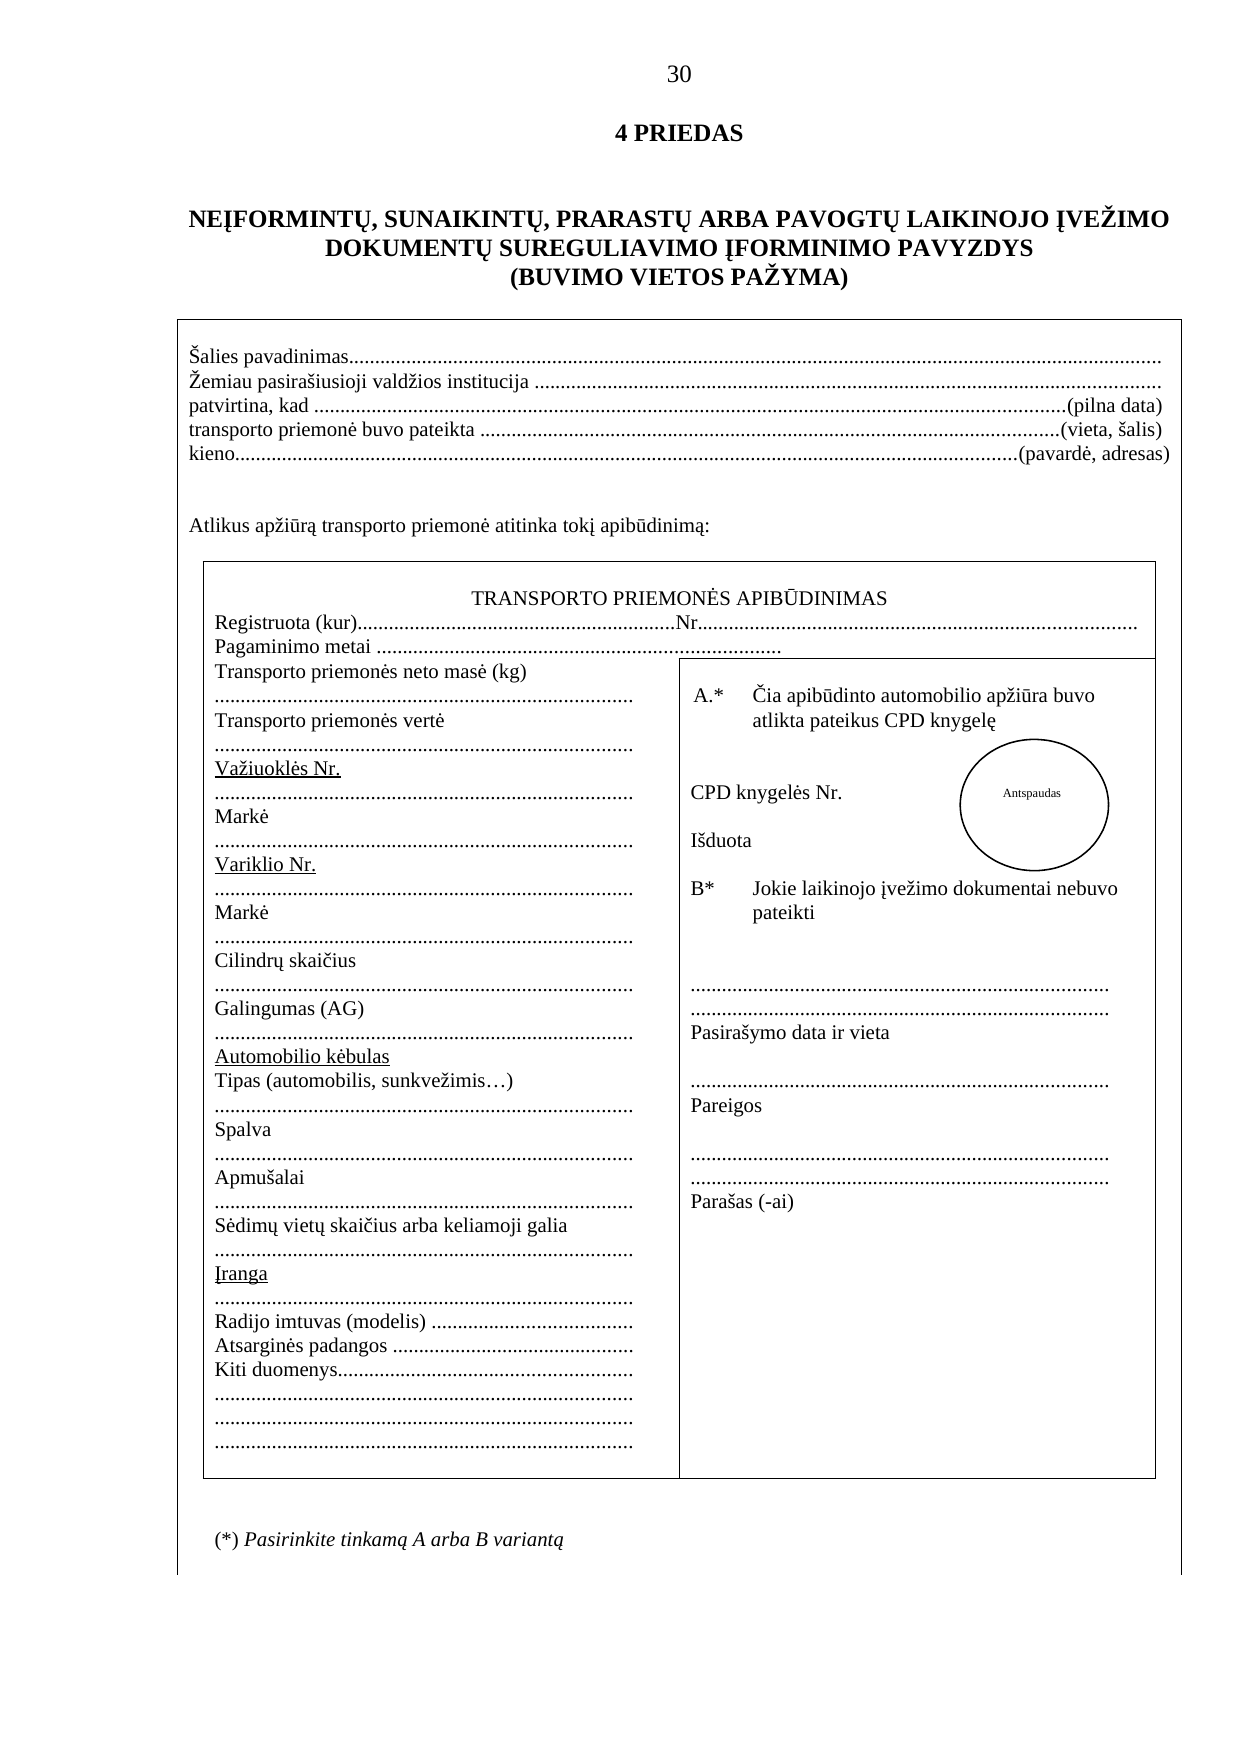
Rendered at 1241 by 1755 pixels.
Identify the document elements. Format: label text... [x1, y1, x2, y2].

table_cell [178, 658, 203, 1477]
table_cell TRANSPORTO PRIEMONĖS APIBŪDINIMAS Registruota (kur) Nr. Pagaminimo metai [204, 562, 1155, 658]
table_cell [974, 778, 1089, 813]
table_cell [679, 1479, 1155, 1575]
table_cell [178, 1478, 203, 1575]
table_header Šalies pavadinimas Žemiau pasirašiusioji valdžios institucija patvirtina, kad (pilna data) transporto priemonė buvo pateikta (vieta, šalis) kieno (pavardė, adresas) Atlikus apžiūrą transporto priemonė atitinka tokį apibūdinimą: [178, 320, 1181, 561]
table_cell [178, 561, 203, 658]
table_cell [1156, 658, 1181, 1477]
table_cell (*) Pasirinkite tinkamą A arba B variantą [203, 1479, 679, 1575]
table_cell [1156, 561, 1181, 658]
text 4 PRIEDAS [177, 118, 1181, 147]
table_cell A.* Čia apibūdinto automobilio apžiūra buvo atlikta pateikus CPD knygelę CPD knygelės Nr. Išduota B* Jokie laikinojo įvežimo dokumentai nebuvo pateikti Pasirašymo data ir vieta Pareigos Parašas (-ai) [680, 659, 1155, 1477]
table_cell Transporto priemonės neto masė (kg) Transporto priemonės vertė Važiuoklės Nr. Markė Variklio Nr. Markė Cilindrų skaičius Galingumas (AG) Automobilio kėbulas Tipas (automobilis, sunkvežimis…) Spalva Apmušalai Sėdimų vietų skaičius arba keliamoji galia Įranga Radijo imtuvas (modelis) Atsarginės padangos Kiti duomenys [204, 658, 679, 1477]
text NEĮFORMINTŲ, SUNAIKINTŲ, PRARASTŲ ARBA PAVOGTŲ LAIKINOJO ĮVEŽIMO DOKUMENTŲ SUREGULIAVIMO ĮFORMINIMO PAVYZDYS [177, 204, 1181, 262]
table_cell [1155, 1478, 1181, 1575]
text (BUVIMO VIETOS PAŽYMA) [177, 262, 1181, 291]
